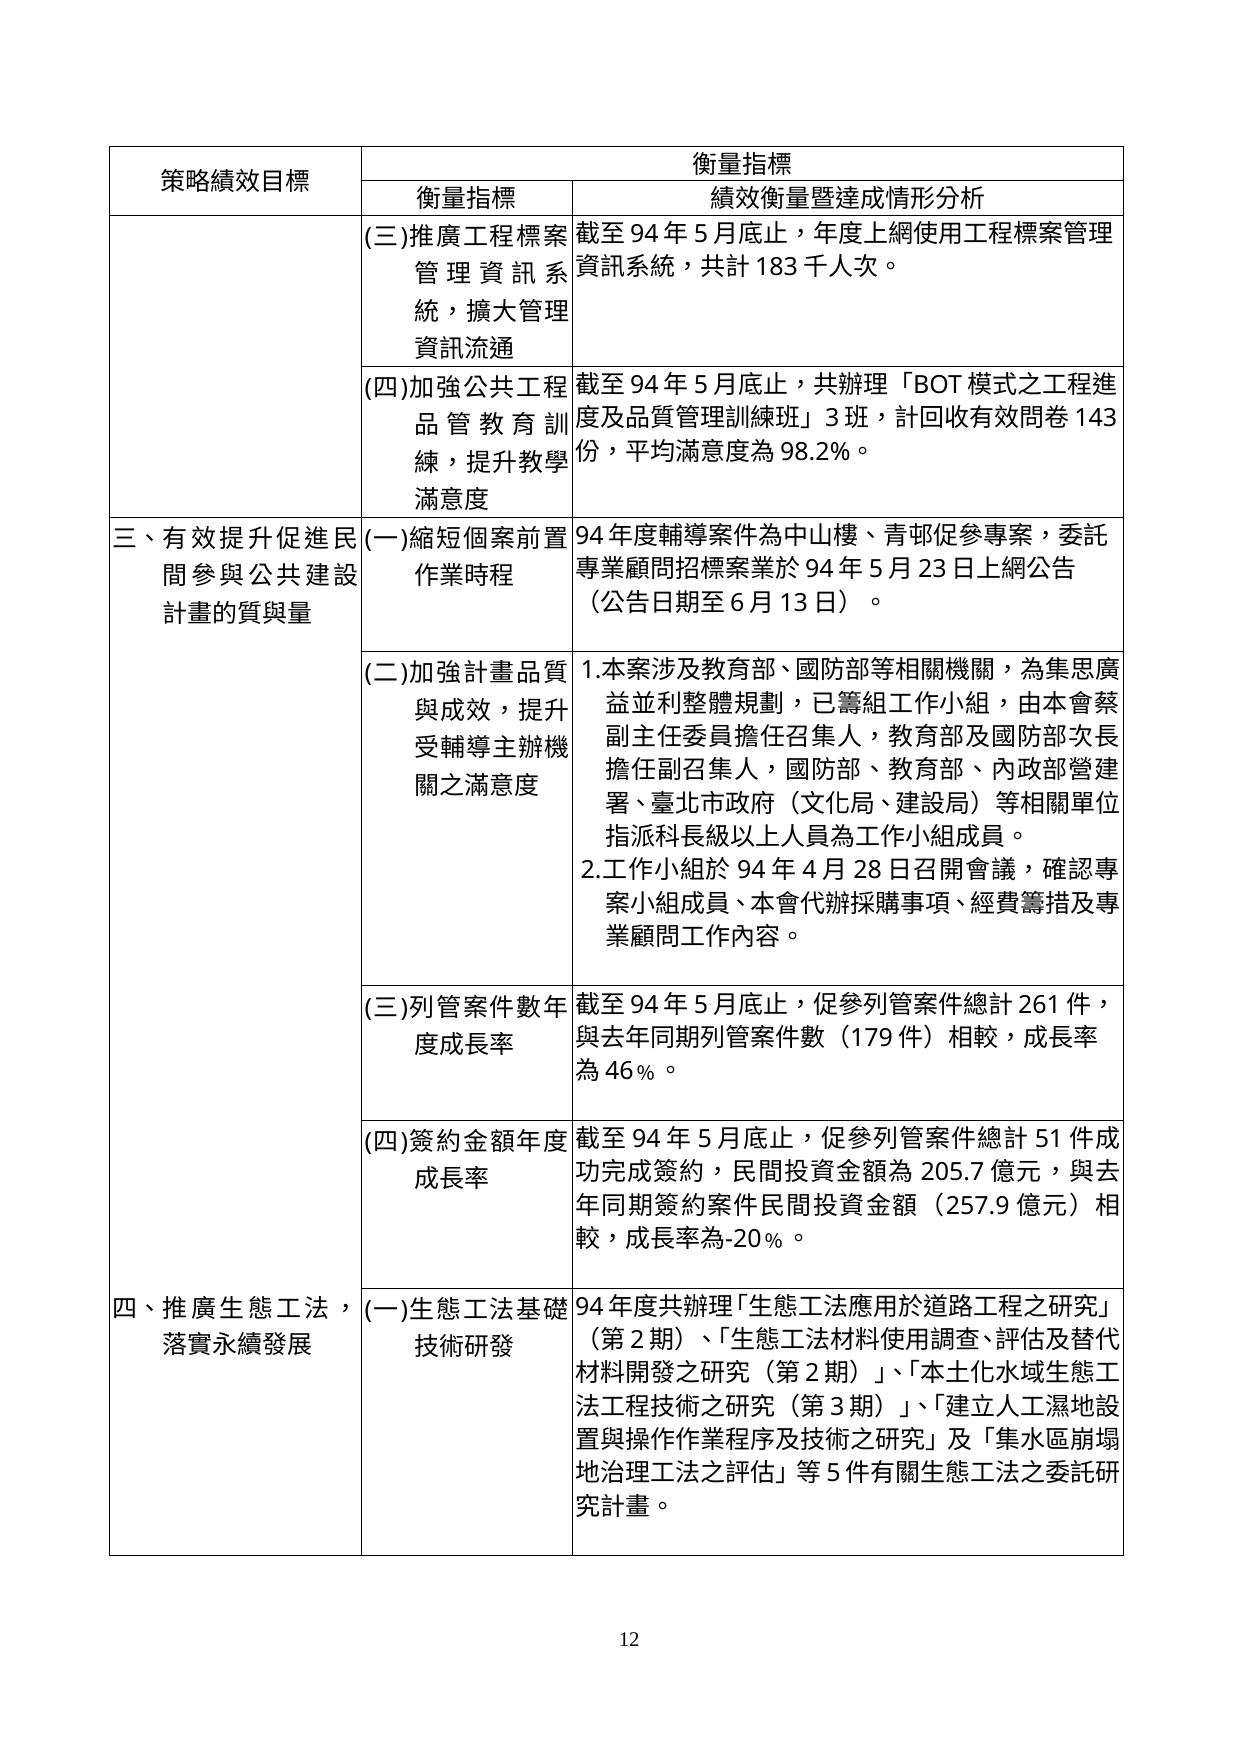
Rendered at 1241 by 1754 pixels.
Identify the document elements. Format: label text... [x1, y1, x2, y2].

table_cell 截至94年5月底止，促參列管案件總計261件，與去年同期列管案件數（179件）相較，成長率為46﹪。 [573, 986, 1123, 1120]
table_header 策略績效目標 [110, 147, 361, 214]
table_cell 94年度輔導案件為中山樓、青邨促參專案，委託專業顧問招標案業於94年5月23日上網公告（公告日期至6月13日）。 [573, 518, 1123, 651]
table_cell 1.本案涉及教育部、國防部等相關機關，為集思廣益並利整體規劃，已籌組工作小組，由本會蔡副主任委員擔任召集人，教育部及國防部次長擔任副召集人，國防部、教育部、內政部營建署、臺北市政府（文化局、建設局）等相關單位指派科長級以上人員為工作小組成員。 2.工作小組於94年4月28日召開會議，確認專案小組成員、本會代辦採購事項、經費籌措及專業顧問工作內容。 [573, 652, 1123, 985]
table_cell (二)加強計畫品質與成效，提升受輔導主辦機關之滿意度 [362, 652, 572, 985]
table_cell (三)列管案件數年度成長率 [362, 986, 572, 1120]
table_cell 截至94年5月底止，共辦理「BOT模式之工程進度及品質管理訓練班」3班，計回收有效問卷143份，平均滿意度為98.2%。 [573, 367, 1123, 517]
table_cell (四)加強公共工程品管教育訓練，提升教學滿意度 [362, 367, 572, 517]
table_cell (三)推廣工程標案管理資訊系統，擴大管理資訊流通 [362, 216, 572, 366]
table_cell 94年度共辦理「生態工法應用於道路工程之研究」（第2期）、「生態工法材料使用調查、評估及替代材料開發之研究（第2期）」、「本土化水域生態工法工程技術之研究（第3期）」、「建立人工濕地設置與操作作業程序及技術之研究」及「集水區崩塌地治理工法之評估」等5件有關生態工法之委託研究計畫。 [573, 1289, 1123, 1555]
table_cell (一)縮短個案前置作業時程 [362, 518, 572, 651]
table_cell 有效提升促進民間參與公共建設計畫的質與量 [110, 518, 361, 1287]
table_cell 績效衡量暨達成情形分析 [573, 181, 1123, 214]
table_cell (四)簽約金額年度成長率 [362, 1121, 572, 1287]
table_cell 衡量指標 [362, 181, 572, 214]
table_cell 截至94年5月底止，促參列管案件總計51件成功完成簽約，民間投資金額為205.7億元，與去年同期簽約案件民間投資金額（257.9億元）相較，成長率為-20﹪。 [573, 1121, 1123, 1287]
table_cell 截至94年5月底止，年度上網使用工程標案管理資訊系統，共計183千人次。 [573, 216, 1123, 366]
table_cell 推廣生態工法，落實永續發展 [110, 1288, 361, 1555]
table_cell [110, 216, 361, 517]
table_cell (一)生態工法基礎技術研發 [362, 1289, 572, 1555]
table_header 衡量指標 [362, 147, 1123, 180]
